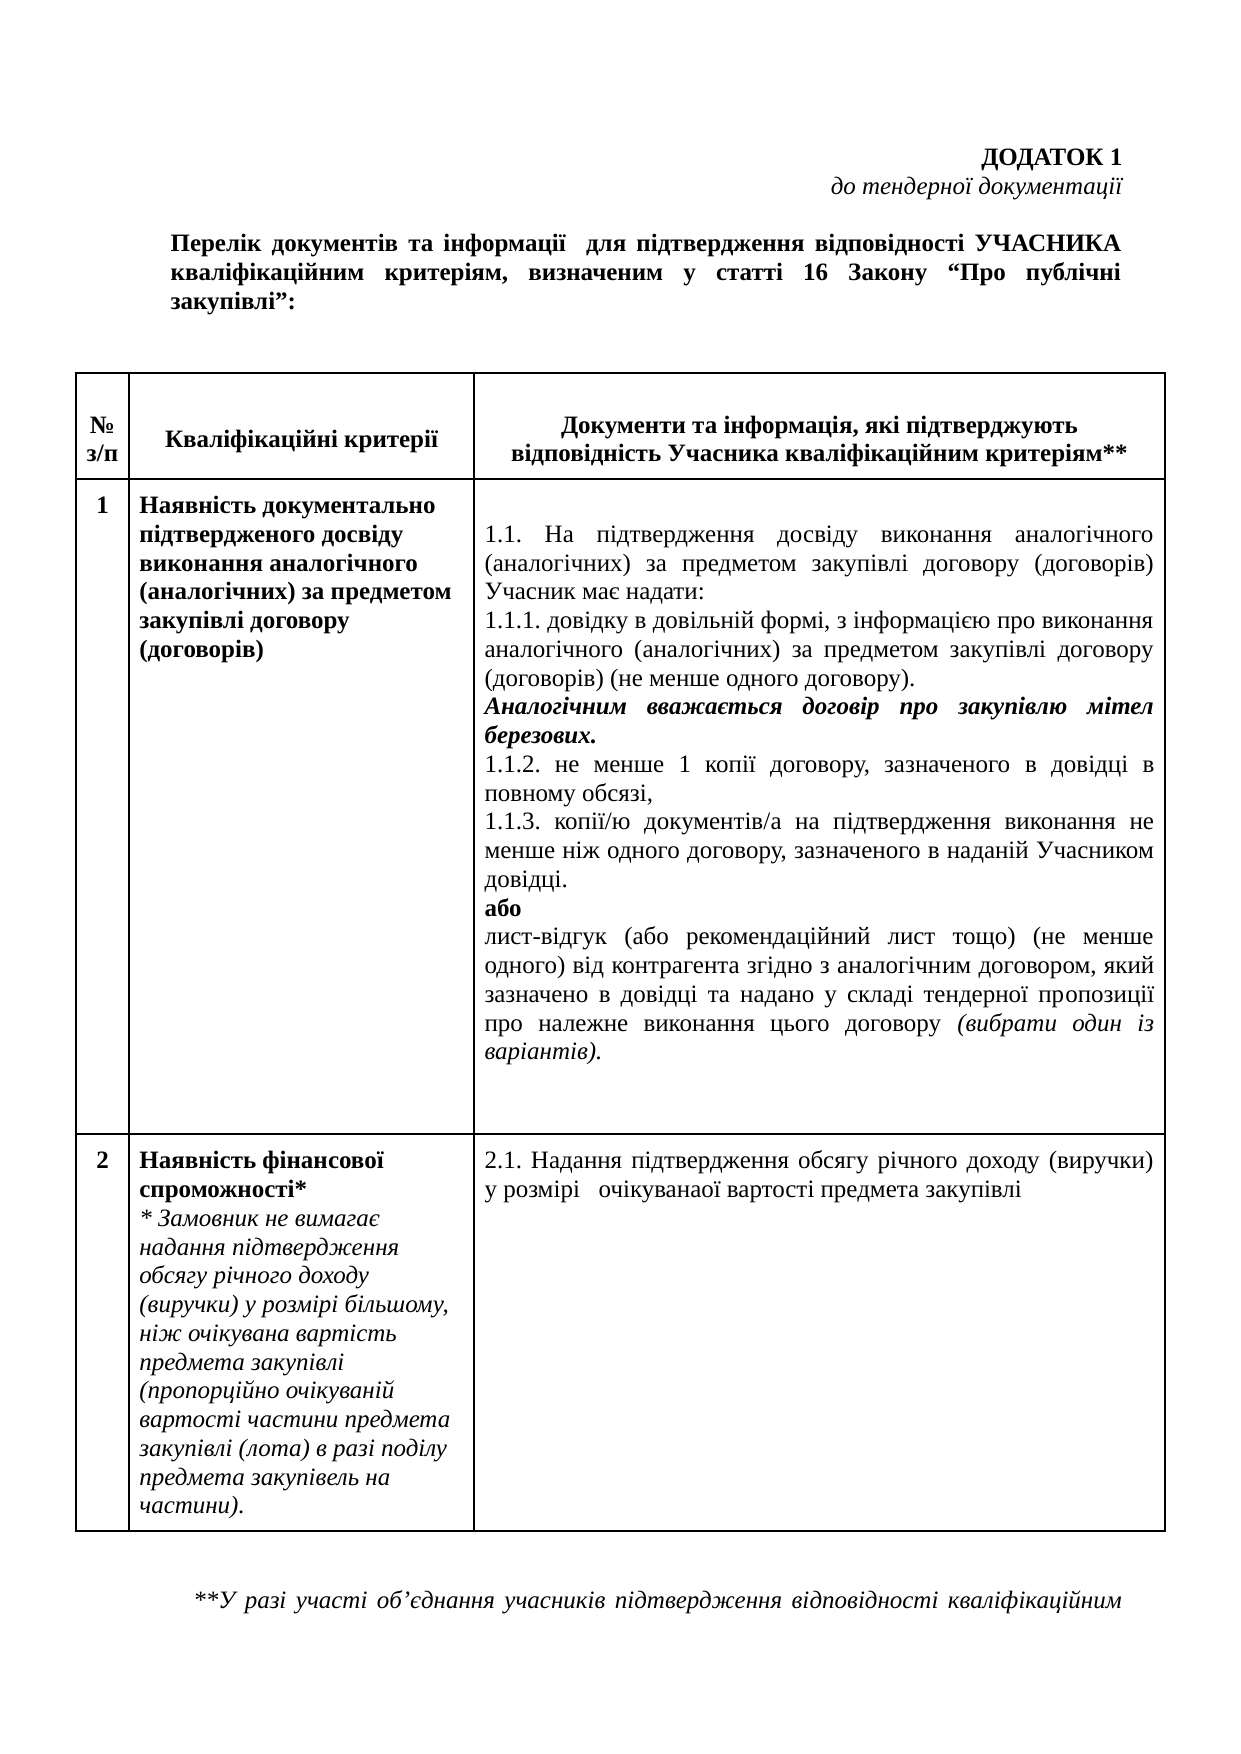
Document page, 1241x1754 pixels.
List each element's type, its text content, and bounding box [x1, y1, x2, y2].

table_cell 1.1. На підтвердження досвіду виконання аналогічного (аналогічних) за предметом закупівлі договору (договорів) Учасник має надати: 1.1.1. довідку в довільній формі, з інформацією про виконання аналогічного (аналогічних) за предметом закупівлі договору (договорів) (не менше одного договору). Аналогічним вважається договір про закупівлю мітел березових. 1.1.2. не менше 1 копії договору, зазначеного в довідці в повному обсязі, 1.1.3. копії/ю документів/а на підтвердження виконання не менше ніж одного договору, зазначеного в наданій Учасником довідці. або лист-відгук (або рекомендаційний лист тощо) (не менше одного) від контрагента згідно з аналогічним договором, який зазначено в довідці та надано у складі тендерної пропозиції про належне виконання цього договору (вибрати один із варіантів). [475, 480, 1164, 1133]
text **У разі участі об’єднання учасників підтвердження відповідності кваліфікаційним [118, 1586, 1122, 1614]
list Перелік документів та інформації для підтвердження відповідності УЧАСНИКА кваліфікаційним критеріям, визначеним у статті 16 Закону “Про публічні закупівлі”: [133, 228, 1122, 315]
table_cell 1 [77, 480, 128, 1133]
text до тендерної документації [708, 171, 1122, 200]
table_cell Наявність фінансової спроможності* * Замовник не вимагає надання підтвердження обсягу річного доходу (виручки) у розмірі більшому, ніж очікувана вартість предмета закупівлі (пропорційно очікуваній вартості частини предмета закупівлі (лота) в разі поділу предмета закупівель на частини). [130, 1135, 473, 1530]
table_cell 2 [77, 1135, 128, 1530]
text ДОДАТОК 1 [708, 142, 1122, 171]
table_header Кваліфікаційні критерії [130, 374, 473, 478]
table_cell 2.1. Надання підтвердження обсягу річного доходу (виручки) у розмірі очікуванаої вартості предмета закупівлі [475, 1135, 1164, 1530]
table_header № з/п [77, 374, 128, 478]
table_header Документи та інформація, які підтверджують відповідність Учасника кваліфікаційним критеріям** [475, 374, 1164, 478]
table_cell Наявність документально підтвердженого досвіду виконання аналогічного (аналогічних) за предметом закупівлі договору (договорів) [130, 480, 473, 1133]
